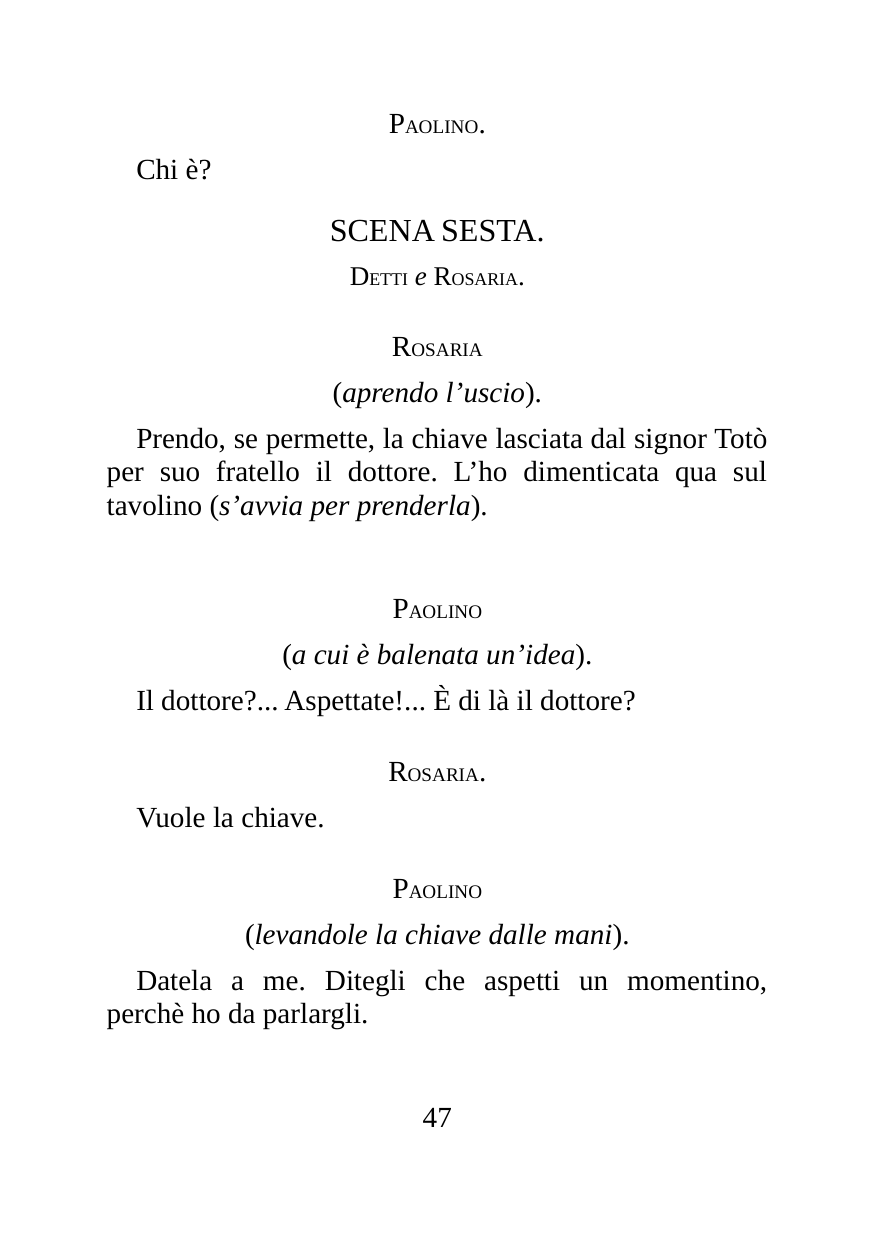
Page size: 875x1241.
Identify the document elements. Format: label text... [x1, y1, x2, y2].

text Prendo, se permette, la chiave lasciata dal signor Totò per suo fratello il dottore. L’ho dimenticata qua sul tavolino (s’avvia per prenderla). [106, 421, 768, 522]
subtitle SCENA SESTA. [106, 211, 768, 248]
text Detti e Rosaria. [106, 260, 768, 291]
text (levandole la chiave dalle mani). [106, 917, 768, 951]
text Paolino. [106, 106, 768, 140]
text (a cui è balenata un’idea). [106, 637, 768, 670]
text Vuole la chiave. [106, 800, 768, 833]
text (aprendo l’uscio). [106, 375, 768, 408]
text Il dottore?... Aspettate!... È di là il dottore? [106, 683, 768, 716]
text Rosaria. [106, 754, 768, 787]
text Paolino [106, 871, 768, 904]
text Rosaria [106, 329, 768, 362]
text Paolino [106, 591, 768, 624]
text Chi è? [106, 152, 768, 186]
text Datela a me. Ditegli che aspetti un momentino, perchè ho da parlargli. [106, 963, 768, 1030]
